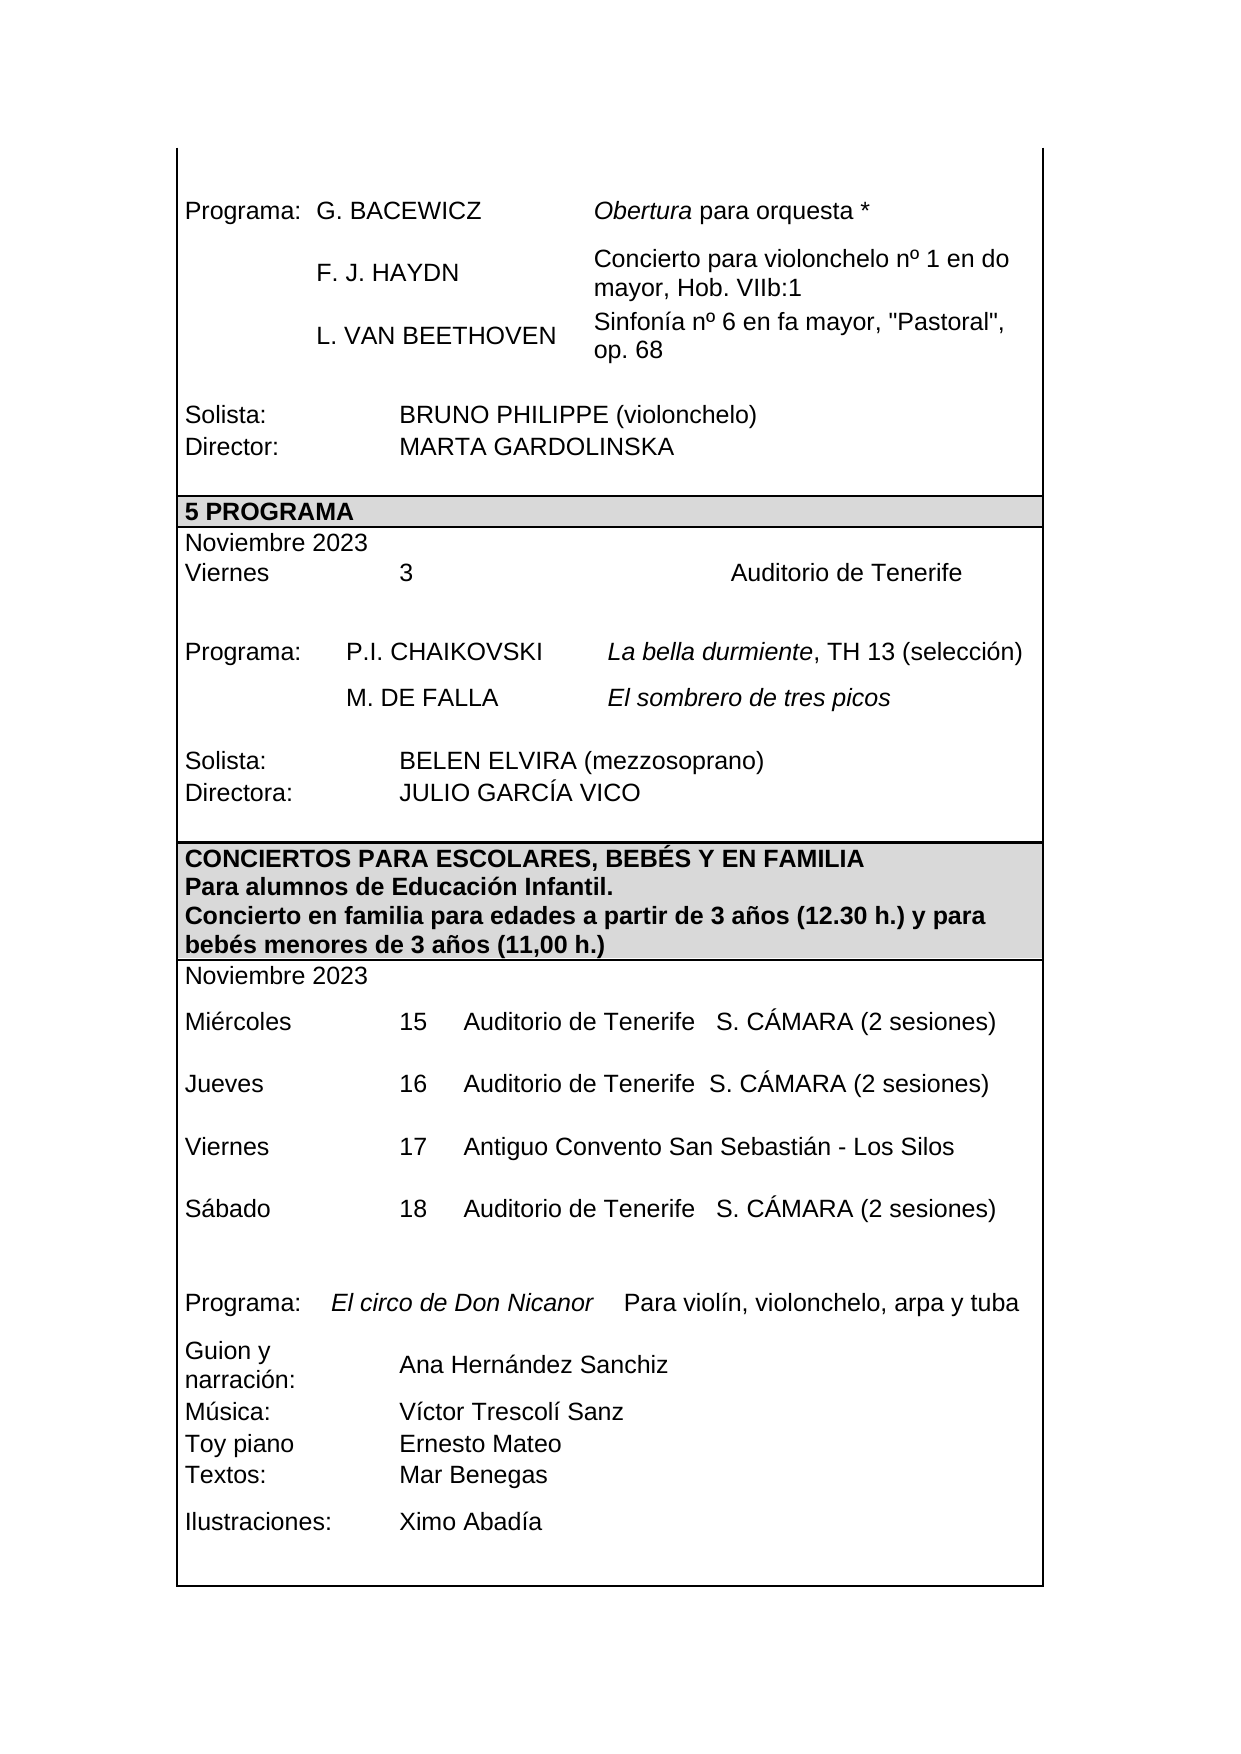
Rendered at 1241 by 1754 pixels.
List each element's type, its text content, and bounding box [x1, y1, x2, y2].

table_cell Directora: [178, 776, 392, 809]
table_cell [178, 241, 309, 304]
table_cell [1044, 179, 1055, 241]
table_cell JULIO GARCÍA VICO [392, 776, 723, 809]
table_cell BELEN ELVIRA (mezzosoprano) [392, 745, 1042, 776]
table_cell Sábado [178, 1177, 392, 1240]
table_cell [1044, 682, 1055, 713]
table_cell Obertura para orquesta * [586, 179, 1042, 241]
table_cell Jueves [178, 1052, 392, 1115]
table_cell [1055, 1177, 1063, 1240]
table_cell [1055, 495, 1063, 526]
table_cell [723, 961, 1042, 990]
table_cell [1044, 241, 1055, 304]
table_cell [1055, 745, 1063, 776]
table_cell [392, 148, 723, 179]
table_cell Viernes [178, 557, 392, 588]
table_cell [1044, 620, 1055, 682]
table_cell [1044, 557, 1055, 588]
table_cell [178, 588, 392, 619]
table_cell [1044, 1459, 1055, 1490]
table_cell Auditorio de Tenerife S. CÁMARA (2 sesiones) [456, 1177, 1042, 1240]
table_cell Música: [178, 1396, 392, 1427]
table_cell M. DE FALLA [339, 682, 600, 713]
table_cell Sinfonía nº 6 en fa mayor, "Pastoral", op. 68 [586, 304, 1042, 366]
table_cell Ana Hernández Sanchiz [392, 1334, 723, 1396]
table_cell Viernes [178, 1115, 392, 1177]
table_cell [1044, 398, 1055, 431]
table_cell El circo de Don Nicanor [324, 1271, 616, 1333]
table_cell [1055, 557, 1063, 588]
table_cell [178, 809, 1042, 841]
table_cell [1044, 990, 1055, 1052]
table_cell [178, 1240, 392, 1271]
table_cell Antiguo Convento San Sebastián - Los Silos [456, 1115, 1042, 1177]
table_cell [1055, 1427, 1063, 1458]
table_cell [1055, 304, 1063, 366]
table_cell [1044, 776, 1055, 809]
table_cell P.I. CHAIKOVSKI [339, 620, 600, 682]
table_cell [723, 1240, 1042, 1271]
table_cell Textos: [178, 1459, 392, 1490]
table_cell [392, 713, 723, 744]
table_cell Víctor Trescolí Sanz [392, 1396, 723, 1427]
table_cell [1044, 1334, 1055, 1396]
table_cell [1055, 1052, 1063, 1115]
table_cell L. VAN BEETHOVEN [309, 304, 586, 366]
table_cell La bella durmiente, TH 13 (selección) [600, 620, 1042, 682]
table_cell 15 [392, 990, 456, 1052]
table_cell [1044, 1271, 1055, 1333]
table_cell Ilustraciones: [178, 1490, 392, 1552]
table_cell [1055, 431, 1063, 462]
table_cell Solista: [178, 745, 392, 776]
table_cell [1055, 1490, 1063, 1552]
table_cell [1044, 1396, 1055, 1427]
table_cell [1055, 776, 1063, 809]
table_cell 5 PROGRAMA [178, 497, 1042, 526]
table_cell Para violín, violonchelo, arpa y tuba [616, 1271, 1042, 1333]
table_cell [178, 304, 309, 366]
table_cell 17 [392, 1115, 456, 1177]
table_cell [1055, 1115, 1063, 1177]
table_cell [1044, 431, 1055, 462]
table_cell [178, 462, 1042, 494]
table_cell [1055, 462, 1063, 494]
table_cell [1055, 588, 1063, 619]
table_cell [723, 528, 1042, 557]
table_cell [1044, 148, 1055, 179]
table_cell Programa: [178, 1271, 323, 1333]
table_cell F. J. HAYDN [309, 241, 586, 304]
table_cell BRUNO PHILIPPE (violonchelo) [392, 398, 1042, 431]
table_cell [1044, 1115, 1055, 1177]
table_cell Guion y narración: [178, 1334, 392, 1396]
table_cell [1055, 682, 1063, 713]
table_cell [1055, 1459, 1063, 1490]
table_cell Toy piano [178, 1427, 392, 1458]
table_cell [1055, 1396, 1063, 1427]
table_cell Programa: [178, 179, 309, 241]
table_cell [1055, 1240, 1063, 1271]
table_cell [1044, 588, 1055, 619]
table_cell [1055, 990, 1063, 1052]
table_cell [723, 431, 1042, 462]
table_cell Auditorio de Tenerife S. CÁMARA (2 sesiones) [456, 990, 1042, 1052]
table_cell [1044, 1552, 1055, 1585]
table_cell G. BACEWICZ [309, 179, 586, 241]
table_cell [723, 588, 1042, 619]
table_cell MARTA GARDOLINSKA [392, 431, 723, 462]
table_cell Ximo Abadía [392, 1490, 723, 1552]
table_cell [1055, 809, 1063, 841]
table_cell [723, 713, 1042, 744]
table_cell [1055, 241, 1063, 304]
table_cell [178, 148, 392, 179]
table_cell [1055, 959, 1063, 990]
table_cell [1055, 620, 1063, 682]
table_cell [1044, 1177, 1055, 1240]
table_cell [1044, 1427, 1055, 1458]
table_cell [1055, 398, 1063, 431]
table_cell [1044, 1240, 1055, 1271]
table_cell [723, 1490, 1042, 1552]
table_cell 18 [392, 1177, 456, 1240]
table_cell [1044, 366, 1055, 398]
table_cell [1055, 526, 1063, 557]
table_cell [723, 776, 1042, 809]
table_cell [723, 1334, 1042, 1396]
table_cell [1044, 495, 1055, 526]
table_cell [1044, 1052, 1055, 1115]
table_cell [1055, 179, 1063, 241]
table_cell Ernesto Mateo [392, 1427, 723, 1458]
table_cell [1044, 959, 1055, 990]
table_cell [723, 148, 1042, 179]
table_cell Miércoles [178, 990, 392, 1052]
table_cell [1055, 148, 1063, 179]
table_cell [1055, 1552, 1063, 1585]
table_cell [178, 366, 392, 398]
table_cell [392, 588, 723, 619]
table_cell [1055, 713, 1063, 744]
table_cell [1044, 526, 1055, 557]
table_cell [1055, 1271, 1063, 1333]
table_cell Solista: [178, 398, 392, 431]
table_cell [1044, 462, 1055, 494]
table_cell [178, 713, 392, 744]
table_cell [723, 366, 1042, 398]
table_cell Programa: [178, 620, 338, 682]
table_cell [1055, 841, 1063, 958]
table_cell Concierto para violonchelo nº 1 en do mayor, Hob. VIIb:1 [586, 241, 1042, 304]
table_cell 16 [392, 1052, 456, 1115]
table_cell CONCIERTOS PARA ESCOLARES, BEBÉS Y EN FAMILIA Para alumnos de Educación Infantil. Concierto en familia para edades a partir de 3 años (12.30 h.) y para bebés menores de 3 años (11,00 h.) [178, 844, 1042, 958]
table_cell El sombrero de tres picos [600, 682, 1042, 713]
table_cell [1044, 841, 1055, 958]
table_cell [1044, 304, 1055, 366]
table_cell [1055, 1334, 1063, 1396]
table_cell Auditorio de Tenerife S. CÁMARA (2 sesiones) [456, 1052, 1042, 1115]
table_cell [1044, 1490, 1055, 1552]
table_cell [1044, 809, 1055, 841]
table_cell [392, 366, 723, 398]
table_cell [723, 1459, 1042, 1490]
table_cell [1055, 366, 1063, 398]
table_cell [178, 1552, 1042, 1585]
table_cell [392, 1240, 723, 1271]
table_cell Noviembre 2023 [178, 528, 723, 557]
table_cell [178, 682, 338, 713]
table_cell [723, 1396, 1042, 1427]
table_cell 3 [392, 557, 723, 588]
table_cell Director: [178, 431, 392, 462]
table_cell Auditorio de Tenerife [723, 557, 1042, 588]
table_cell [723, 1427, 1042, 1458]
table_cell [1044, 745, 1055, 776]
table_cell Noviembre 2023 [178, 961, 723, 990]
table_cell Mar Benegas [392, 1459, 723, 1490]
table_cell [1044, 713, 1055, 744]
